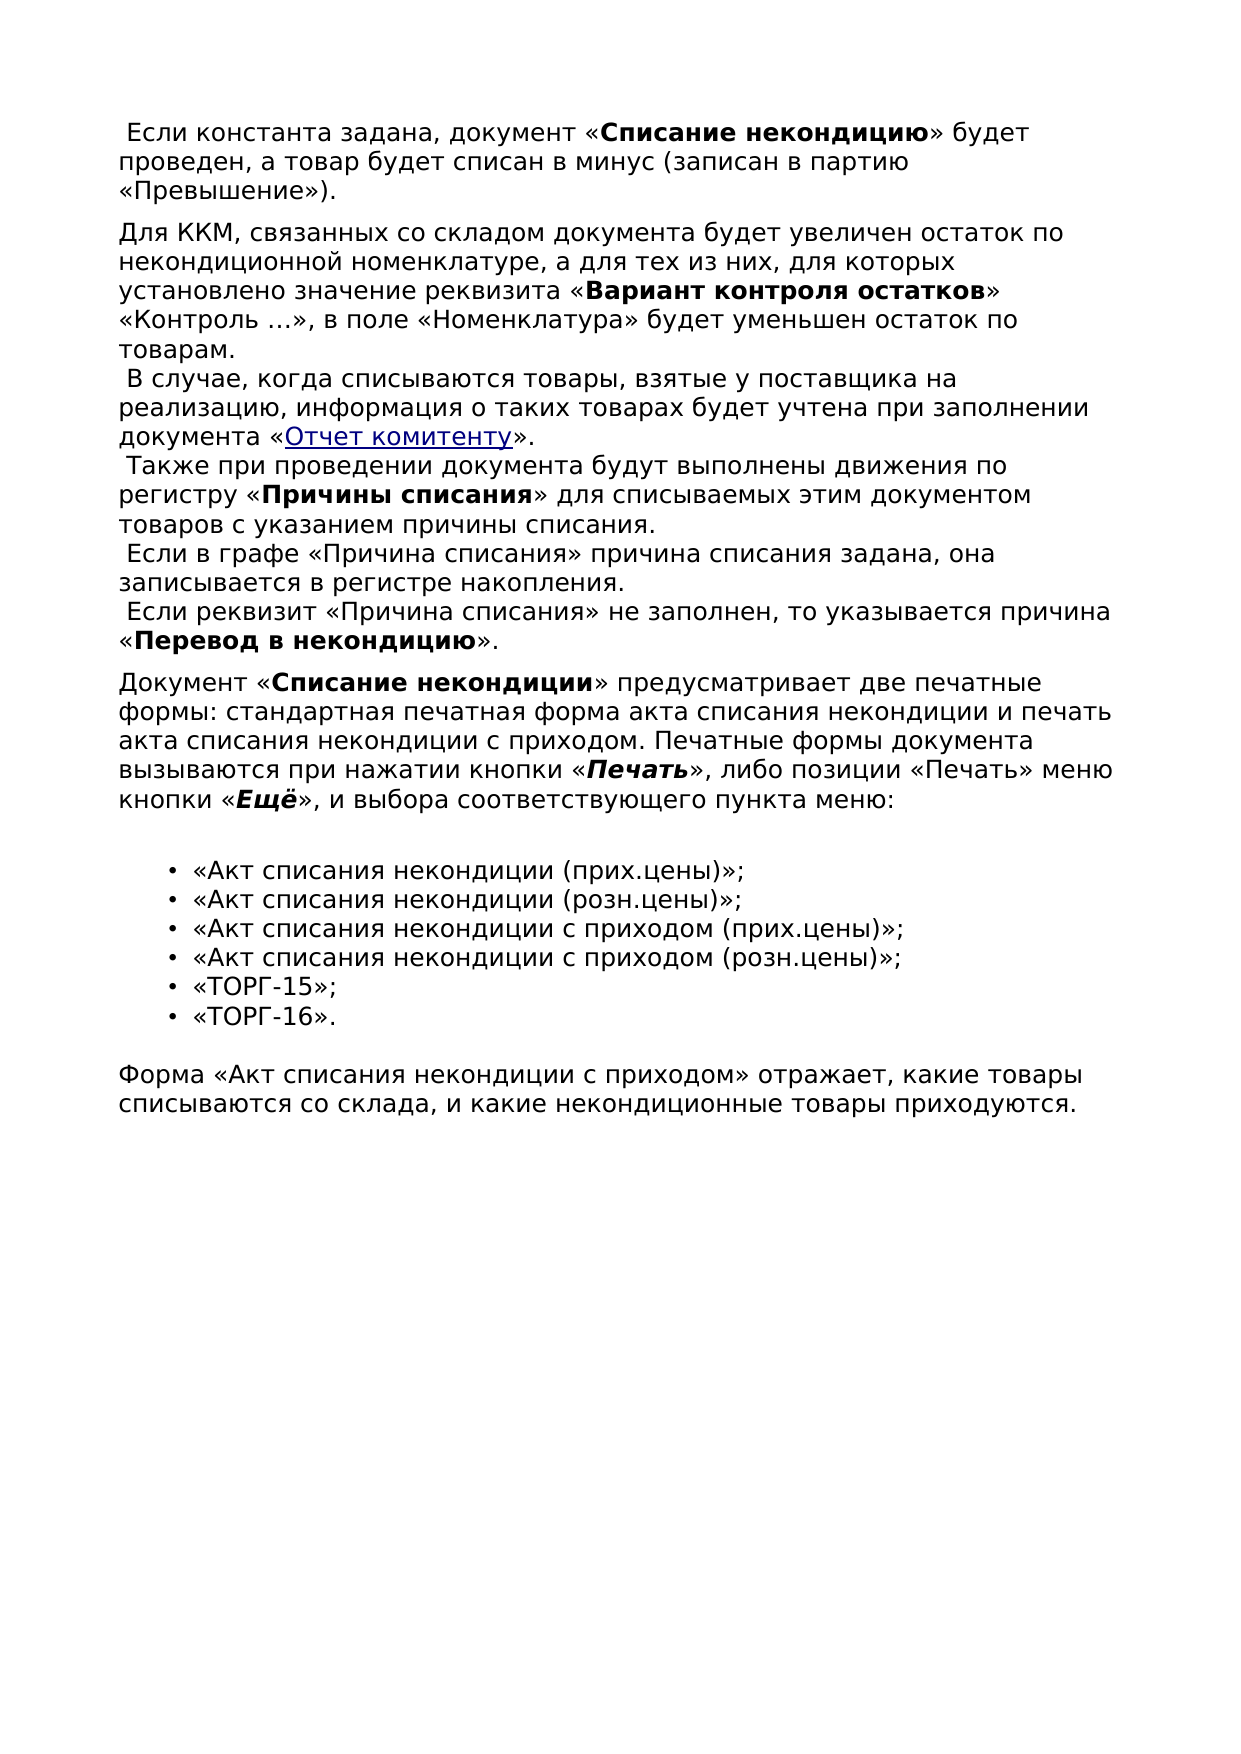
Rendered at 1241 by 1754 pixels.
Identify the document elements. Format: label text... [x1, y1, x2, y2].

list «Акт списания некондиции (прих.цены)»; [177, 856, 1122, 885]
text Если константа задана, документ «Списание некондицию» будет проведен, а товар будет списан в минус (записан в партию «Превышение»). [118, 118, 1122, 206]
list «ТОРГ-15»; [177, 973, 1122, 1002]
text Форма «Акт списания некондиции с приходом» отражает, какие товары списываются со склада, и какие некондиционные товары приходуются. [118, 1060, 1122, 1119]
list «Акт списания некондиции с приходом (розн.цены)»; [177, 943, 1122, 973]
list «Акт списания некондиции с приходом (прих.цены)»; [177, 914, 1122, 943]
text Для ККМ, связанных со складом документа будет увеличен остаток по некондиционной номенклатуре, а для тех из них, для которых установлено значение реквизита «Вариант контроля остатков» «Контроль …», в поле «Номенклатура» будет уменьшен остаток по товарам. В случае, когда списываются товары, взятые у поставщика на реализацию, информация о таких товарах будет учтена при заполнении документа «Отчет комитенту». Также при проведении документа будут выполнены движения по регистру «Причины списания» для списываемых этим документом товаров с указанием причины списания. Если в графе «Причина списания» причина списания задана, она записывается в регистре накопления. Если реквизит «Причина списания» не заполнен, то указывается причина «Перевод в некондицию». [118, 218, 1122, 656]
list «ТОРГ-16». [177, 1002, 1122, 1031]
list «Акт списания некондиции (розн.цены)»; [177, 885, 1122, 914]
text Документ «Списание некондиции» предусматривает две печатные формы: стандартная печатная форма акта списания некондиции и печать акта списания некондиции с приходом. Печатные формы документа вызываются при нажатии кнопки «Печать», либо позиции «Печать» меню кнопки «Ещё», и выбора соответствующего пункта меню: [118, 668, 1122, 814]
